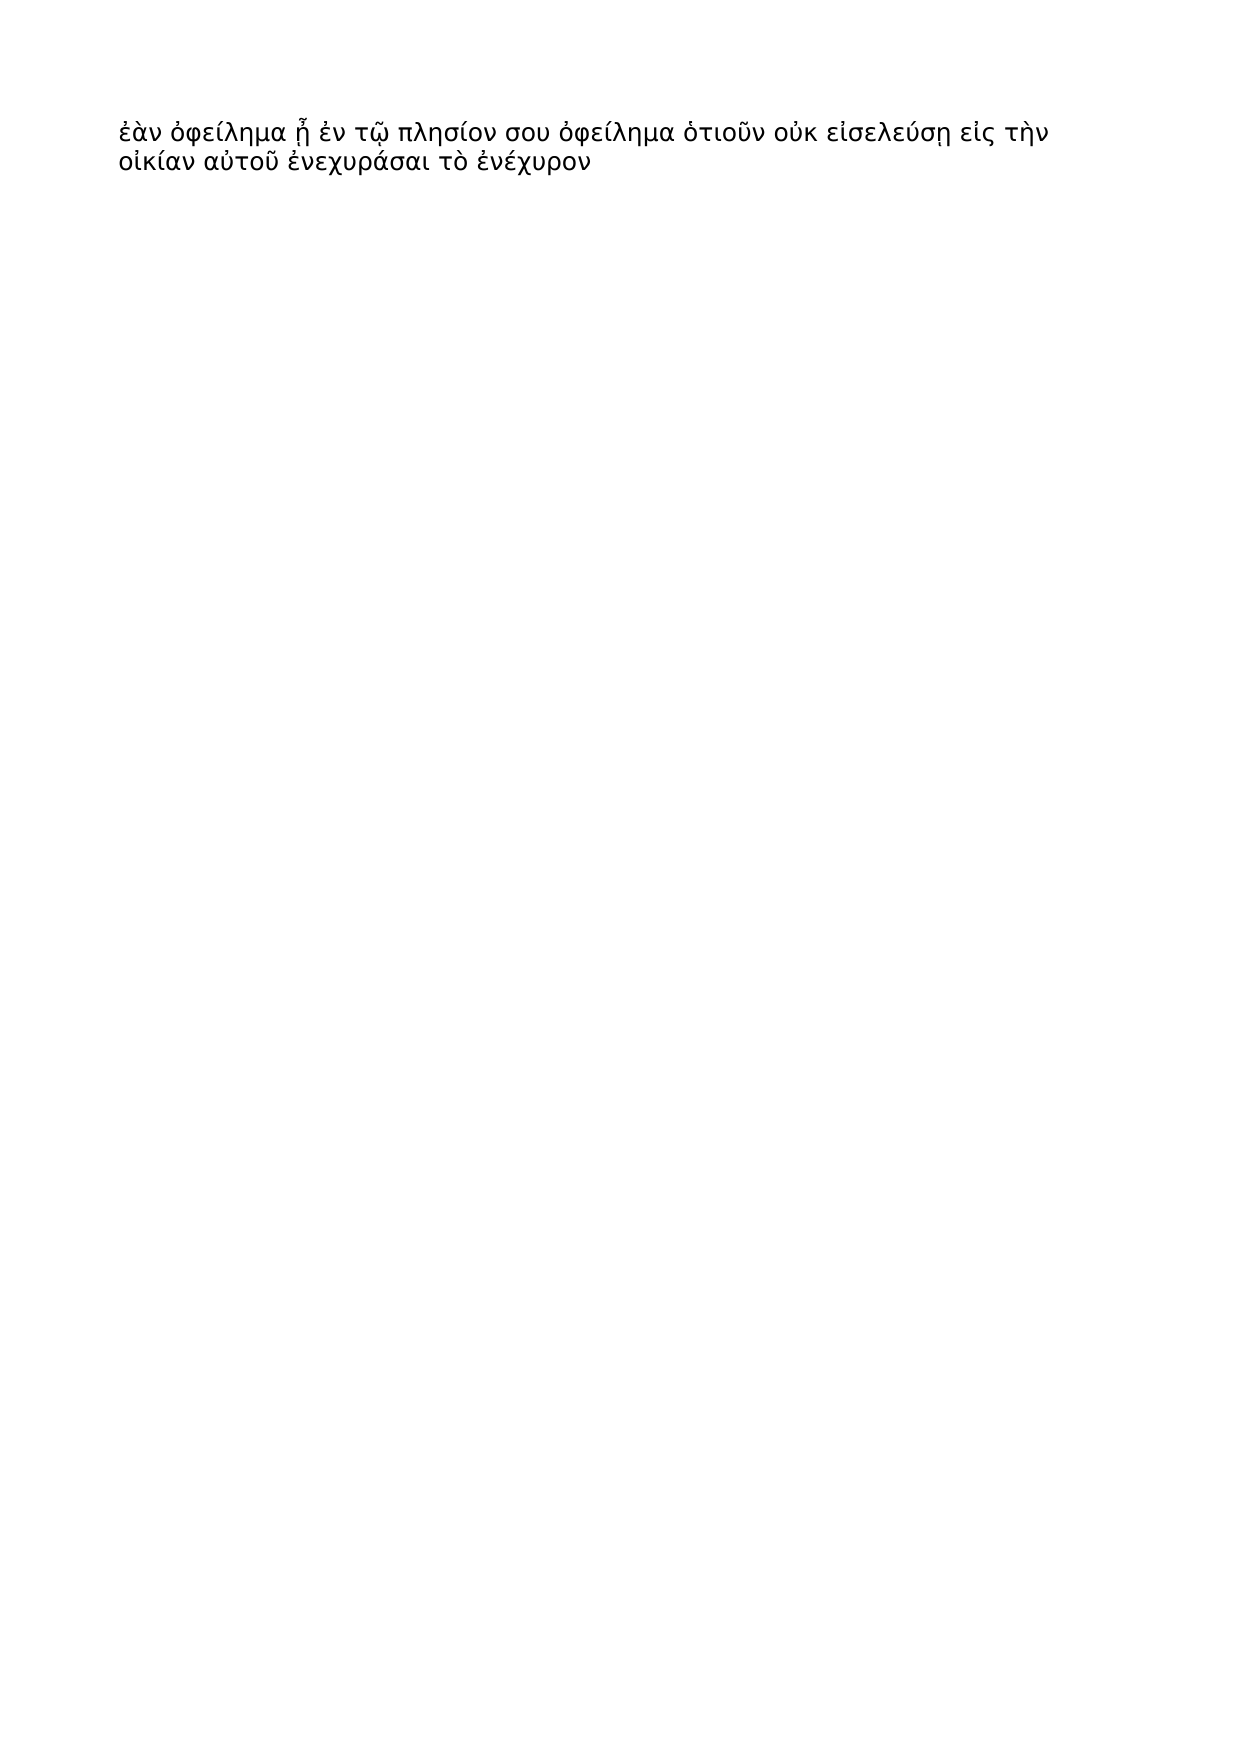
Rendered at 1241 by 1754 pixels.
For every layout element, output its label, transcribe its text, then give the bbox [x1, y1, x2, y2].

text ἐὰν ὀφείλημα ᾖ ἐν τῷ πλησίον σου ὀφείλημα ὁτιοῦν οὐκ εἰσελεύσῃ εἰς τὴν οἰκίαν αὐτοῦ ἐνεχυράσαι τὸ ἐνέχυρον [118, 118, 1122, 176]
